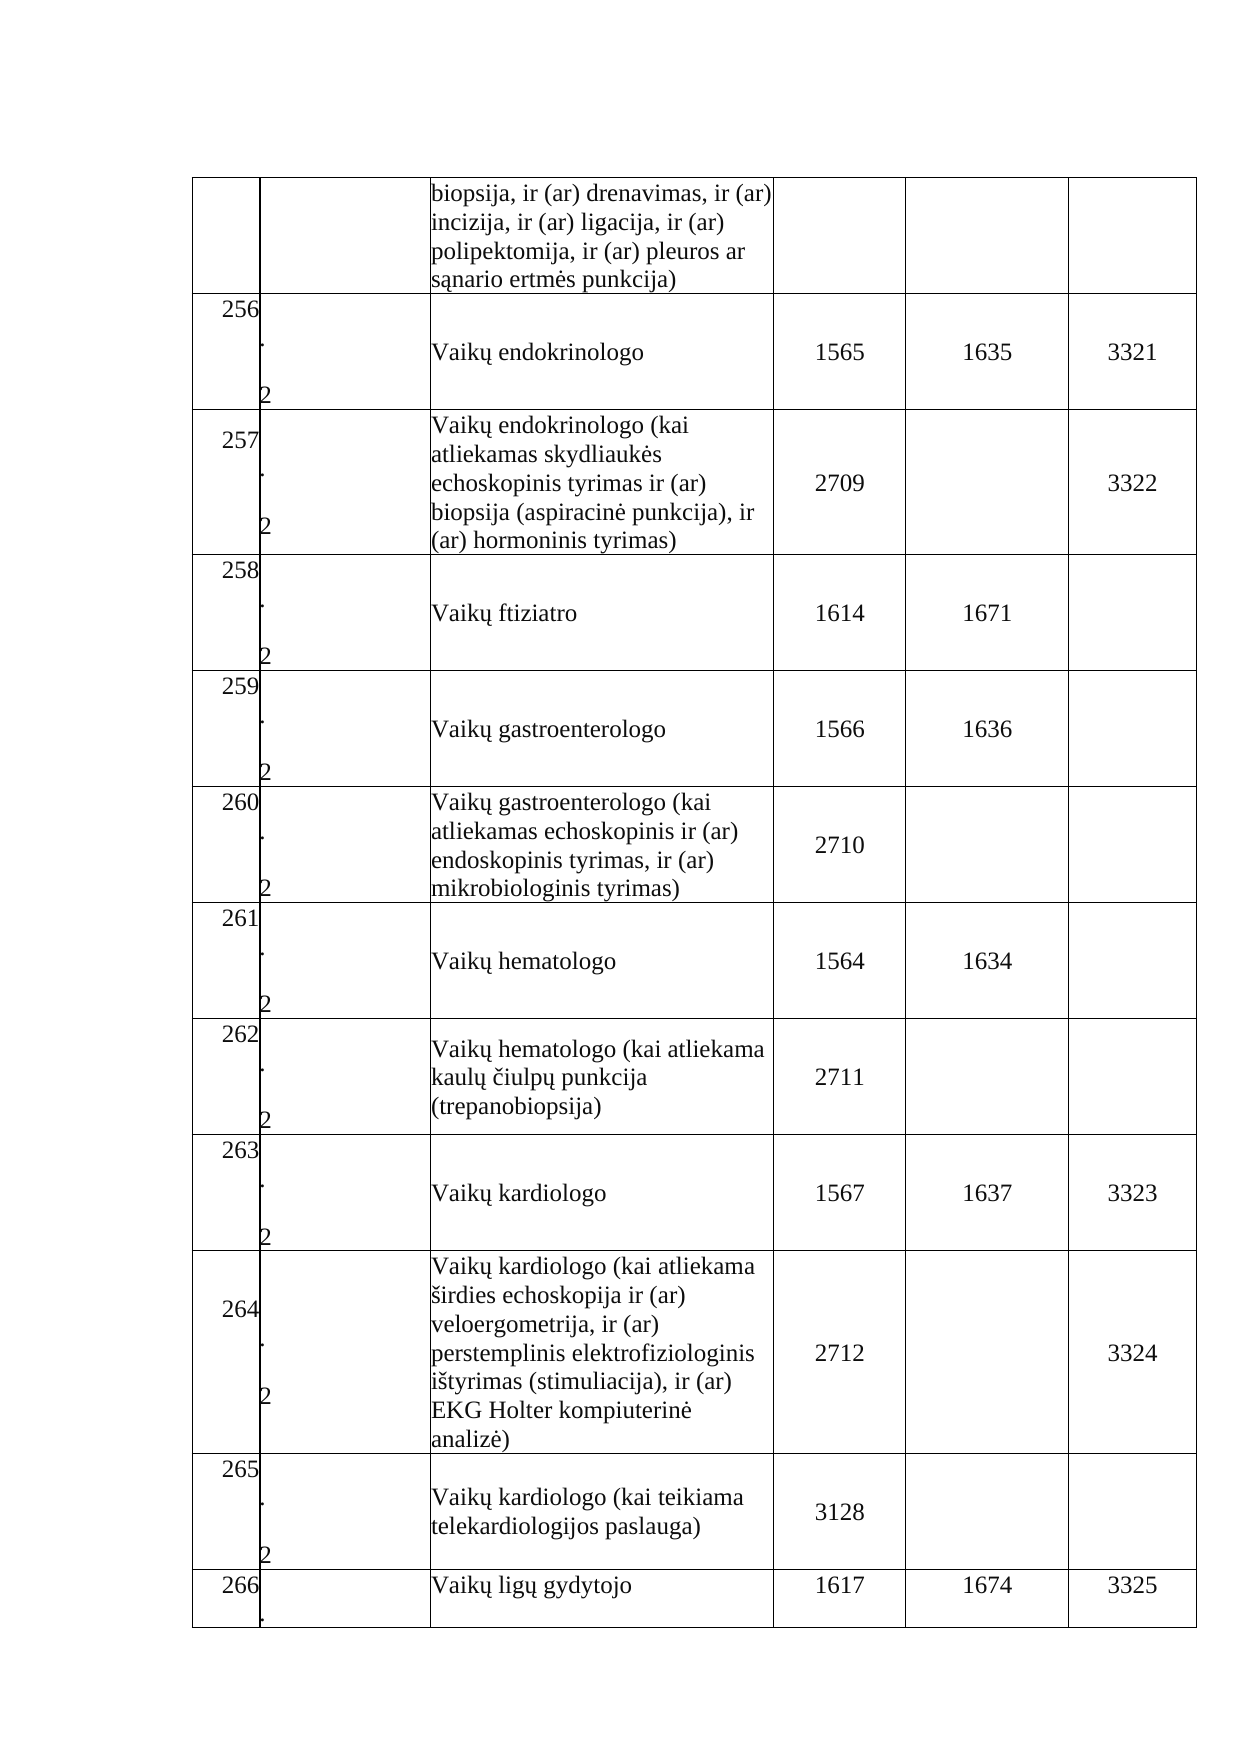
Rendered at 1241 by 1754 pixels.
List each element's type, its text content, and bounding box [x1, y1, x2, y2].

table_cell 1564 [774, 903, 905, 1018]
table_cell Vaikų endokrinologo (kai atliekamas skydliaukės echoskopinis tyrimas ir (ar) biopsija (aspiracinė punkcija), ir (ar) hormoninis tyrimas) [431, 410, 773, 554]
table_cell 3322 [1069, 410, 1196, 554]
table_cell [1069, 178, 1196, 293]
table_cell 2712 [774, 1251, 905, 1453]
table_cell [906, 1019, 1068, 1134]
table_cell 1614 [774, 555, 905, 670]
table_cell 3321 [1069, 294, 1196, 409]
table_cell 2710 [774, 787, 905, 902]
table_cell 1566 [774, 671, 905, 786]
table_cell 1674 [906, 1570, 1068, 1627]
table_cell 265. 2 [193, 1454, 259, 1569]
table_cell 1636 [906, 671, 1068, 786]
table_cell 264. 2 [193, 1251, 259, 1453]
table_cell [774, 178, 905, 293]
table_cell [906, 1454, 1068, 1569]
table_cell [261, 787, 430, 902]
table_cell [1069, 1454, 1196, 1569]
table_cell Vaikų hematologo [431, 903, 773, 1018]
table_cell [261, 555, 430, 670]
table_cell 3325 [1069, 1570, 1196, 1627]
table_cell 1567 [774, 1135, 905, 1250]
table_cell [906, 1251, 1068, 1453]
table_cell 1634 [906, 903, 1068, 1018]
table_cell 1565 [774, 294, 905, 409]
table_cell [261, 1454, 430, 1569]
table_cell biopsija, ir (ar) drenavimas, ir (ar) incizija, ir (ar) ligacija, ir (ar) polipektomija, ir (ar) pleuros ar sąnario ertmės punkcija) [431, 178, 773, 293]
table_cell 3323 [1069, 1135, 1196, 1250]
table_cell 1617 [774, 1570, 905, 1627]
table_cell 259. 2 [193, 671, 259, 786]
table_cell [906, 178, 1068, 293]
table_cell [261, 294, 430, 409]
table_cell [261, 1570, 430, 1627]
table_cell Vaikų kardiologo [431, 1135, 773, 1250]
table_cell 263. 2 [193, 1135, 259, 1250]
table_cell Vaikų gastroenterologo [431, 671, 773, 786]
table_cell 262. 2 [193, 1019, 259, 1134]
table_cell Vaikų kardiologo (kai atliekama širdies echoskopija ir (ar) veloergometrija, ir (ar) perstemplinis elektrofiziologinis ištyrimas (stimuliacija), ir (ar) EKG Holter kompiuterinė analizė) [431, 1251, 773, 1453]
table_cell 2711 [774, 1019, 905, 1134]
table_cell 257. 2 [193, 410, 259, 554]
table_cell Vaikų kardiologo (kai teikiama telekardiologijos paslauga) [431, 1454, 773, 1569]
table_cell 258. 2 [193, 555, 259, 670]
table_cell Vaikų ligų gydytojo [431, 1570, 773, 1627]
table_cell [261, 1251, 430, 1453]
table_cell 3324 [1069, 1251, 1196, 1453]
table_cell [1069, 671, 1196, 786]
table_cell [261, 1019, 430, 1134]
table_cell [261, 410, 430, 554]
table_cell Vaikų hematologo (kai atliekama kaulų čiulpų punkcija (trepanobiopsija) [431, 1019, 773, 1134]
table_cell [906, 410, 1068, 554]
table_cell 261. 2 [193, 903, 259, 1018]
table_cell [1069, 555, 1196, 670]
table_cell [261, 903, 430, 1018]
table_cell Vaikų endokrinologo [431, 294, 773, 409]
table_cell [1069, 787, 1196, 902]
table_cell Vaikų ftiziatro [431, 555, 773, 670]
table_cell 266. 2 [193, 1570, 259, 1627]
table_cell 1637 [906, 1135, 1068, 1250]
table_cell 256. 2 [193, 294, 259, 409]
table_cell 255. 2 [193, 178, 259, 293]
table_cell [1069, 903, 1196, 1018]
table_cell [906, 787, 1068, 902]
table_cell 3128 [774, 1454, 905, 1569]
table_cell 1671 [906, 555, 1068, 670]
table_cell [1069, 1019, 1196, 1134]
table_cell [261, 671, 430, 786]
table_cell [261, 1135, 430, 1250]
table_cell 1635 [906, 294, 1068, 409]
table_cell 2709 [774, 410, 905, 554]
table_cell [261, 178, 430, 293]
table_cell Vaikų gastroenterologo (kai atliekamas echoskopinis ir (ar) endoskopinis tyrimas, ir (ar) mikrobiologinis tyrimas) [431, 787, 773, 902]
table_cell 260. 2 [193, 787, 259, 902]
